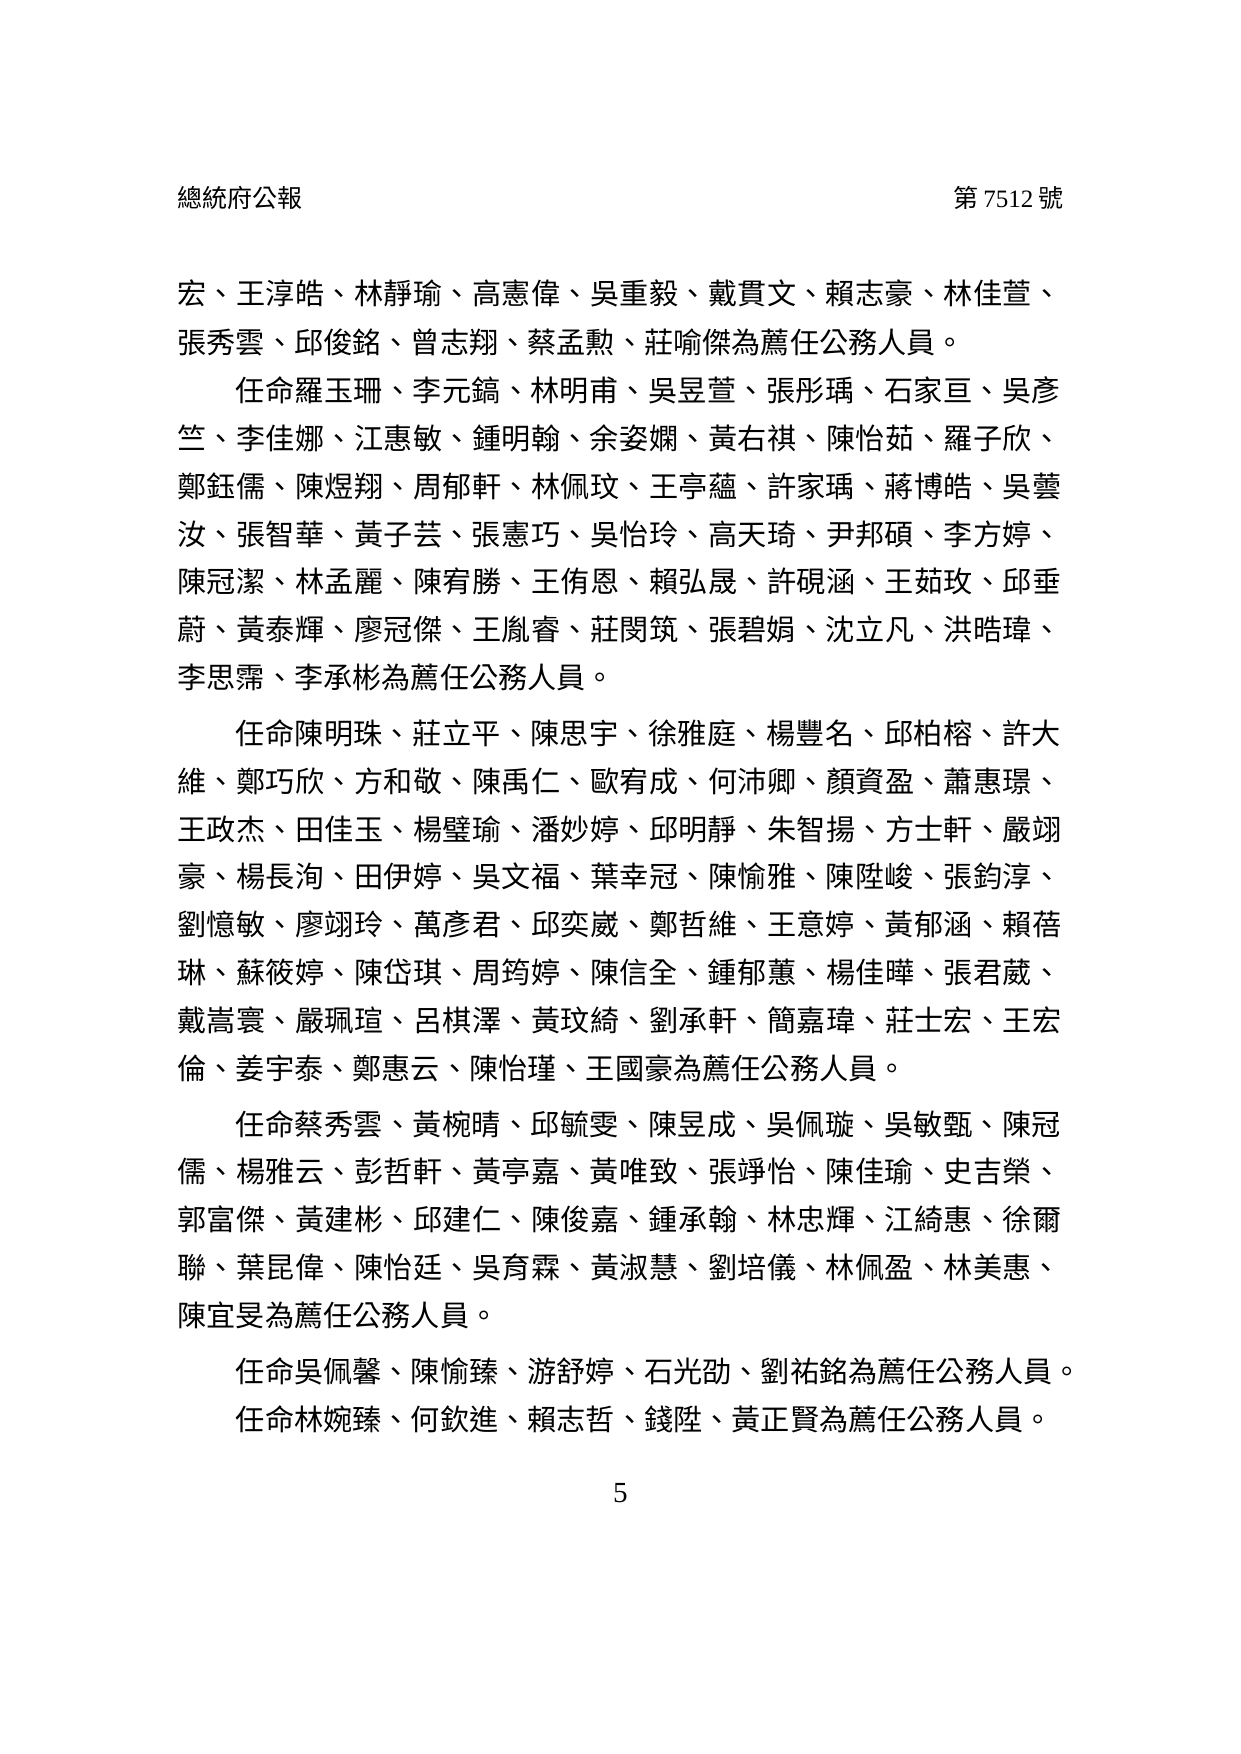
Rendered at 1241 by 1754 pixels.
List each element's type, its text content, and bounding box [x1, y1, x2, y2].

text 任命羅玉珊、李元鎬、林明甫、吳昱萱、張彤瑀、石家亘、吳彥竺、李佳娜、江惠敏、鍾明翰、余姿嫻、黃右祺、陳怡茹、羅子欣、鄭鈺儒、陳煜翔、周郁軒、林佩玟、王亭蘊、許家瑀、蔣博皓、吳蕓汝、張智華、黃子芸、張憲巧、吳怡玲、高天琦、尹邦碩、李方婷、陳冠潔、林孟麗、陳宥勝、王侑恩、賴弘晟、許硯涵、王茹玫、邱垂蔚、黃泰輝、廖冠傑、王胤睿、莊閔筑、張碧娟、沈立凡、洪晧瑋、李思霈、李承彬為薦任公務人員。 [177, 363, 1063, 698]
text 任命戴宇、黃熊浩、范欣婷、李桂榛、張哲偉、周怡君、簡有顯、陳俊宏、林佩蓉、李家寧、鄧楷儒、羅中森、吳宗燁、鄭凱航、吳秉謙、鍾宜庭、曾鈺珊、林祝任、張鈜翔、許曉婷、黃方辰、梁于芸、周偉晴、陳慈芸、陳緯倫、吳宜瑩、黃惠卿、洪佩鈺、李漢祥、林佳玲、趙俐雅、劉得昇、劉敏、賴庭婕、陳姵蓉、游佩穎、郭懿萱、夏斌威、楊靜如、王雯靜、陳映璇、許雯涵、姜宜君、龔美瑄、陳 臻、黃大原、林世展、鄭珉、楊采璇、廖天生、謝承庭、蔡易姍、蔡明學、徐駿逸、林珂伃、王昱景、莊潔、劉婷玉、丁彥婷、潘建文、蕭曲芳、蕭亦涵、黃政羚、王瑞祥、郭光明、賴威辰、陳郁婷、林建宏、王淳皓、林靜瑜、高憲偉、吳重毅、戴貫文、賴志豪、林佳萱、張秀雲、邱俊銘、曾志翔、蔡孟勲、莊喻傑為薦任公務人員。 [177, 266, 1063, 363]
text 任命吳佩馨、陳愉臻、游舒婷、石光劭、劉祐銘為薦任公務人員。 [177, 1344, 1063, 1392]
text 任命林婉臻、何欽進、賴志哲、錢陞、黃正賢為薦任公務人員。 [177, 1392, 1063, 1439]
text 任命陳明珠、莊立平、陳思宇、徐雅庭、楊豐名、邱柏榕、許大維、鄭巧欣、方和敬、陳禹仁、歐宥成、何沛卿、顏資盈、蕭惠璟、王政杰、田佳玉、楊璧瑜、潘妙婷、邱明靜、朱智揚、方士軒、嚴翊豪、楊長洵、田伊婷、吳文福、葉幸冠、陳愉雅、陳陞峻、張鈞淳、劉憶敏、廖翊玲、萬彥君、邱奕崴、鄭哲維、王意婷、黃郁涵、賴蓓琳、蘇筱婷、陳岱琪、周筠婷、陳信全、鍾郁蕙、楊佳曄、張君葳、戴嵩寰、嚴珮瑄、呂棋澤、黃玟綺、劉承軒、簡嘉瑋、莊士宏、王宏倫、姜宇泰、鄭惠云、陳怡瑾、王國豪為薦任公務人員。 [177, 706, 1063, 1089]
text 任命蔡秀雲、黃椀晴、邱毓雯、陳昱成、吳佩璇、吳敏甄、陳冠儒、楊雅云、彭哲軒、黃亭嘉、黃唯致、張竫怡、陳佳瑜、史吉榮、郭富傑、黃建彬、邱建仁、陳俊嘉、鍾承翰、林忠輝、江綺惠、徐爾聯、葉昆偉、陳怡廷、吳育霖、黃淑慧、劉培儀、林佩盈、林美惠、陳宜旻為薦任公務人員。 [177, 1097, 1063, 1336]
